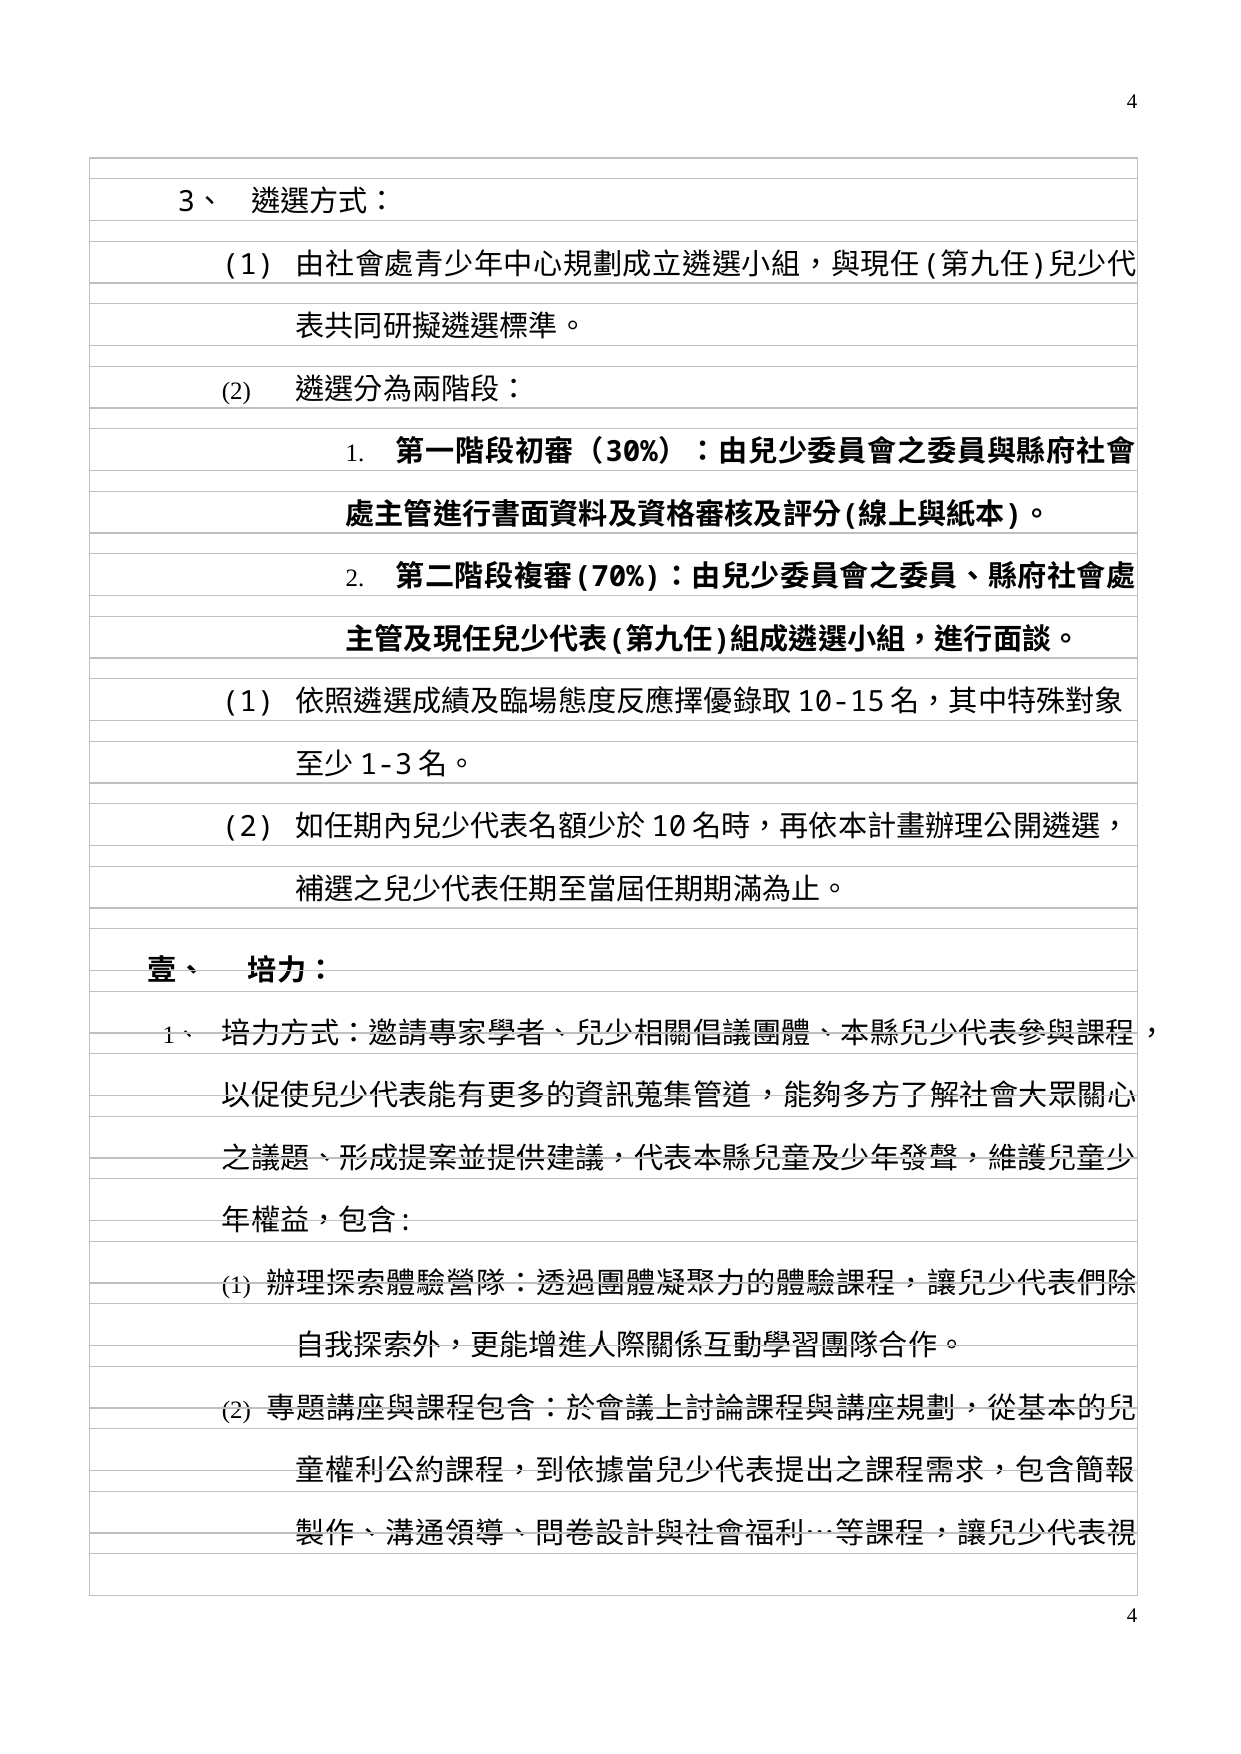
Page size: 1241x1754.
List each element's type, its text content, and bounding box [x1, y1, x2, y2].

list 培力方式：邀請專家學者、兒少相關倡議團體、本縣兒少代表參與課程，以促使兒少代表能有更多的資訊蒐集管道，能夠多方了解社會大眾關心之議題、形成提案並提供建議，代表本縣兒童及少年發聲，維護兒童少年權益，包含: [162, 992, 1137, 1032]
list 專題講座與課程包含：於會議上討論課程與講座規劃，從基本的兒童權利公約課程，到依據當兒少代表提出之課程需求，包含簡報製作、溝通領導、問卷設計與社會福利…等課程，讓兒少代表視野及方向而不侷限校園內，亦可關懷社會及生活周遭，豐富兒少代表的發聲方式。 [222, 1492, 1137, 1532]
list 辦理探索體驗營隊：透過團體凝聚力的體驗課程，讓兒少代表們除自我探索外，更能增進人際關係互動學習團隊合作。 [222, 1284, 1137, 1303]
list 辦理探索體驗營隊：透過團體凝聚力的體驗課程，讓兒少代表們除自我探索外，更能增進人際關係互動學習團隊合作。 [222, 1346, 1137, 1364]
list [222, 846, 1137, 866]
list 專題講座與課程包含：於會議上討論課程與講座規劃，從基本的兒童權利公約課程，到依據當兒少代表提出之課程需求，包含簡報製作、溝通領導、問卷設計與社會福利…等課程，讓兒少代表視野及方向而不侷限校園內，亦可關懷社會及生活周遭，豐富兒少代表的發聲方式。 [222, 1429, 1137, 1470]
list 依照遴選成績及臨場態度反應擇優錄取10-15名，其中特殊對象 [222, 679, 1137, 720]
list [222, 221, 1137, 241]
list 辦理探索體驗營隊：透過團體凝聚力的體驗課程，讓兒少代表們除自我探索外，更能增進人際關係互動學習團隊合作。 [222, 1242, 1137, 1282]
list 處主管進行書面資料及資格審核及評分(線上與紙本)。 [345, 492, 1137, 532]
list 辦理探索體驗營隊：透過團體凝聚力的體驗課程，讓兒少代表們除自我探索外，更能增進人際關係互動學習團隊合作。 [222, 1304, 1137, 1345]
list [222, 721, 1137, 741]
list 培力方式：邀請專家學者、兒少相關倡議團體、本縣兒少代表參與課程，以促使兒少代表能有更多的資訊蒐集管道，能夠多方了解社會大眾關心之議題、形成提案並提供建議，代表本縣兒童及少年發聲，維護兒童少年權益，包含: [162, 1117, 1137, 1157]
list 第二階段複審(70%)：由兒少委員會之委員、縣府社會處 [345, 554, 1137, 595]
list [222, 784, 1137, 803]
list 專題講座與課程包含：於會議上討論課程與講座規劃，從基本的兒童權利公約課程，到依據當兒少代表提出之課程需求，包含簡報製作、溝通領導、問卷設計與社會福利…等課程，讓兒少代表視野及方向而不侷限校園內，亦可關懷社會及生活周遭，豐富兒少代表的發聲方式。 [222, 1409, 1137, 1428]
list 由社會處青少年中心規劃成立遴選小組，與現任(第九任)兒少代 [222, 242, 1137, 282]
list 表共同研擬遴選標準。 [222, 304, 1137, 345]
list [345, 409, 1137, 428]
list 培力： [148, 929, 1137, 970]
list 培力： [148, 971, 1137, 989]
list 遴選分為兩階段： [222, 367, 1137, 407]
list 培力方式：邀請專家學者、兒少相關倡議團體、本縣兒少代表參與課程，以促使兒少代表能有更多的資訊蒐集管道，能夠多方了解社會大眾關心之議題、形成提案並提供建議，代表本縣兒童及少年發聲，維護兒童少年權益，包含: [162, 1221, 1137, 1239]
list [345, 471, 1137, 491]
list 專題講座與課程包含：於會議上討論課程與講座規劃，從基本的兒童權利公約課程，到依據當兒少代表提出之課程需求，包含簡報製作、溝通領導、問卷設計與社會福利…等課程，讓兒少代表視野及方向而不侷限校園內，亦可關懷社會及生活周遭，豐富兒少代表的發聲方式。 [222, 1534, 1137, 1551]
list [345, 534, 1137, 553]
list [177, 159, 1137, 178]
list [222, 346, 1137, 366]
list 培力方式：邀請專家學者、兒少相關倡議團體、本縣兒少代表參與課程，以促使兒少代表能有更多的資訊蒐集管道，能夠多方了解社會大眾關心之議題、形成提案並提供建議，代表本縣兒童及少年發聲，維護兒童少年權益，包含: [162, 1034, 1137, 1053]
list 遴選方式： [177, 179, 1137, 220]
list 培力方式：邀請專家學者、兒少相關倡議團體、本縣兒少代表參與課程，以促使兒少代表能有更多的資訊蒐集管道，能夠多方了解社會大眾關心之議題、形成提案並提供建議，代表本縣兒童及少年發聲，維護兒童少年權益，包含: [162, 1179, 1137, 1220]
list 培力方式：邀請專家學者、兒少相關倡議團體、本縣兒少代表參與課程，以促使兒少代表能有更多的資訊蒐集管道，能夠多方了解社會大眾關心之議題、形成提案並提供建議，代表本縣兒童及少年發聲，維護兒童少年權益，包含: [162, 1054, 1137, 1095]
list 專題講座與課程包含：於會議上討論課程與講座規劃，從基本的兒童權利公約課程，到依據當兒少代表提出之課程需求，包含簡報製作、溝通領導、問卷設計與社會福利…等課程，讓兒少代表視野及方向而不侷限校園內，亦可關懷社會及生活周遭，豐富兒少代表的發聲方式。 [222, 1471, 1137, 1491]
list [345, 596, 1137, 616]
list 至少1-3名。 [222, 742, 1137, 782]
list 培力方式：邀請專家學者、兒少相關倡議團體、本縣兒少代表參與課程，以促使兒少代表能有更多的資訊蒐集管道，能夠多方了解社會大眾關心之議題、形成提案並提供建議，代表本縣兒童及少年發聲，維護兒童少年權益，包含: [162, 1096, 1137, 1116]
list 主管及現任兒少代表(第九任)組成遴選小組，進行面談。 [345, 617, 1137, 657]
list 專題講座與課程包含：於會議上討論課程與講座規劃，從基本的兒童權利公約課程，到依據當兒少代表提出之課程需求，包含簡報製作、溝通領導、問卷設計與社會福利…等課程，讓兒少代表視野及方向而不侷限校園內，亦可關懷社會及生活周遭，豐富兒少代表的發聲方式。 [222, 1367, 1137, 1407]
list 培力方式：邀請專家學者、兒少相關倡議團體、本縣兒少代表參與課程，以促使兒少代表能有更多的資訊蒐集管道，能夠多方了解社會大眾關心之議題、形成提案並提供建議，代表本縣兒童及少年發聲，維護兒童少年權益，包含: [162, 1159, 1137, 1178]
list 補選之兒少代表任期至當屆任期期滿為止。 [222, 867, 1137, 907]
list [222, 284, 1137, 303]
list 第一階段初審（30%）：由兒少委員會之委員與縣府社會 [345, 429, 1137, 470]
list [222, 659, 1137, 678]
list 如任期內兒少代表名額少於10名時，再依本計畫辦理公開遴選， [222, 804, 1137, 845]
